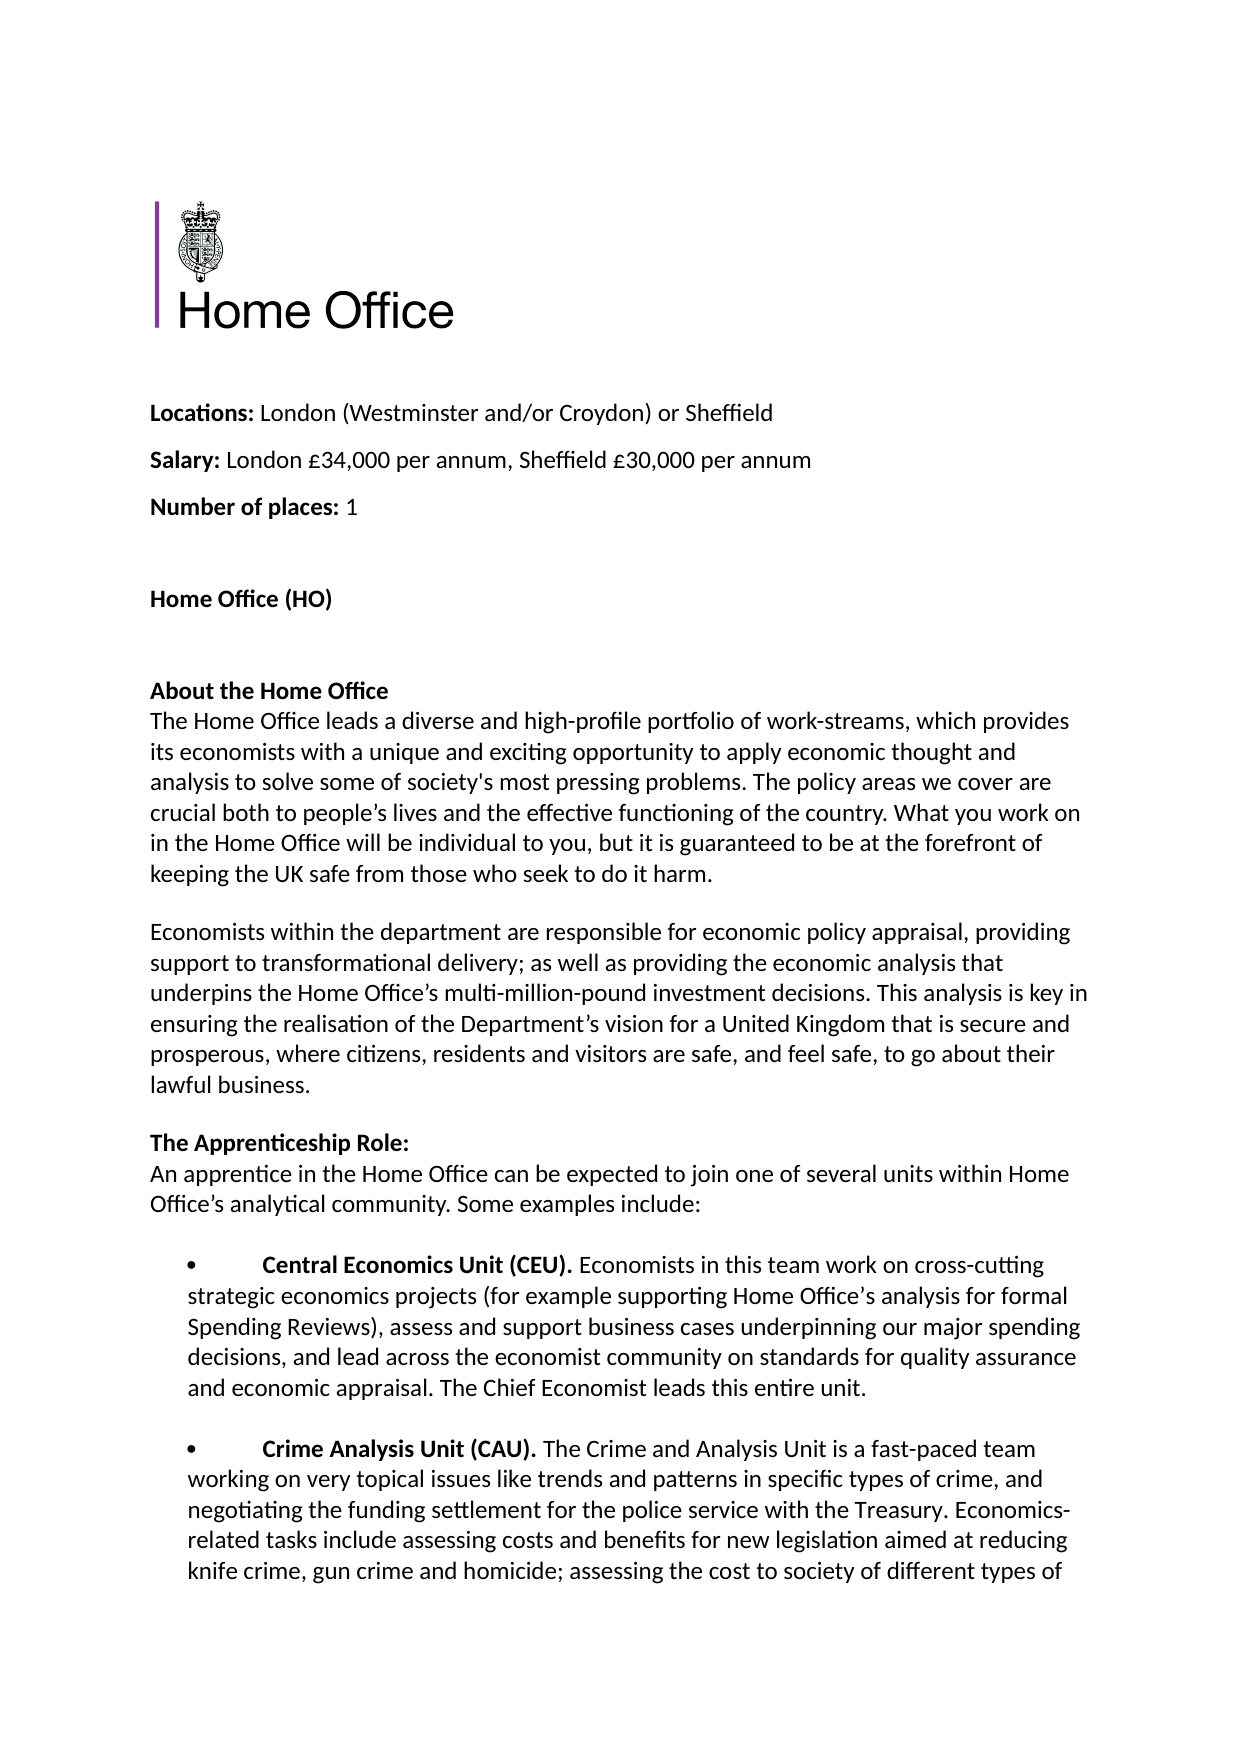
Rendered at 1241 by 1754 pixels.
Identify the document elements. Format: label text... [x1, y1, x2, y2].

list Crime Analysis Unit (CAU). The Crime and Analysis Unit is a fast-paced team working on very topical issues like trends and patterns in specific types of crime, and negotiating the funding settlement for the police service with the Treasury. Economics-related tasks include assessing costs and benefits for new legislation aimed at reducing knife crime, gun crime and homicide; assessing the cost to society of different types of crime; spatial mapping of crime and economic activity to determine the nature of any relationship, and econometric analysis aimed at improving our knowledge on the drivers of crime, both at a macro and micro level. [187, 1433, 1090, 1585]
text Number of places: 1 [150, 491, 1090, 522]
text Locations: London (Westminster and/or Croydon) or Sheffield [150, 397, 1090, 427]
text The Home Office leads a diverse and high-profile portfolio of work-streams, which provides its economists with a unique and exciting opportunity to apply economic thought and analysis to solve some of society's most pressing problems. The policy areas we cover are crucial both to people’s lives and the effective functioning of the country. What you work on in the Home Office will be individual to you, but it is guaranteed to be at the forefront of keeping the UK safe from those who seek to do it harm. [150, 705, 1090, 888]
text An apprentice in the Home Office can be expected to join one of several units within Home Office’s analytical community. Some examples include: [150, 1158, 1090, 1219]
subtitle Home Office (HO) [150, 583, 1090, 613]
text Salary: London £34,000 per annum, Sheffield £30,000 per annum [150, 444, 1090, 474]
text About the Home Office [150, 675, 1090, 705]
list Central Economics Unit (CEU). Economists in this team work on cross-cutting strategic economics projects (for example supporting Home Office’s analysis for formal Spending Reviews), assess and support business cases underpinning our major spending decisions, and lead across the economist community on standards for quality assurance and economic appraisal. The Chief Economist leads this entire unit. [187, 1250, 1090, 1402]
text Economists within the department are responsible for economic policy appraisal, providing support to transformational delivery; as well as providing the economic analysis that underpins the Home Office’s multi-million-pound investment decisions. This analysis is key in ensuring the realisation of the Department’s vision for a United Kingdom that is secure and prosperous, where citizens, residents and visitors are safe, and feel safe, to go about their lawful business. [150, 916, 1090, 1099]
text The Apprenticeship Role: [150, 1128, 1090, 1158]
